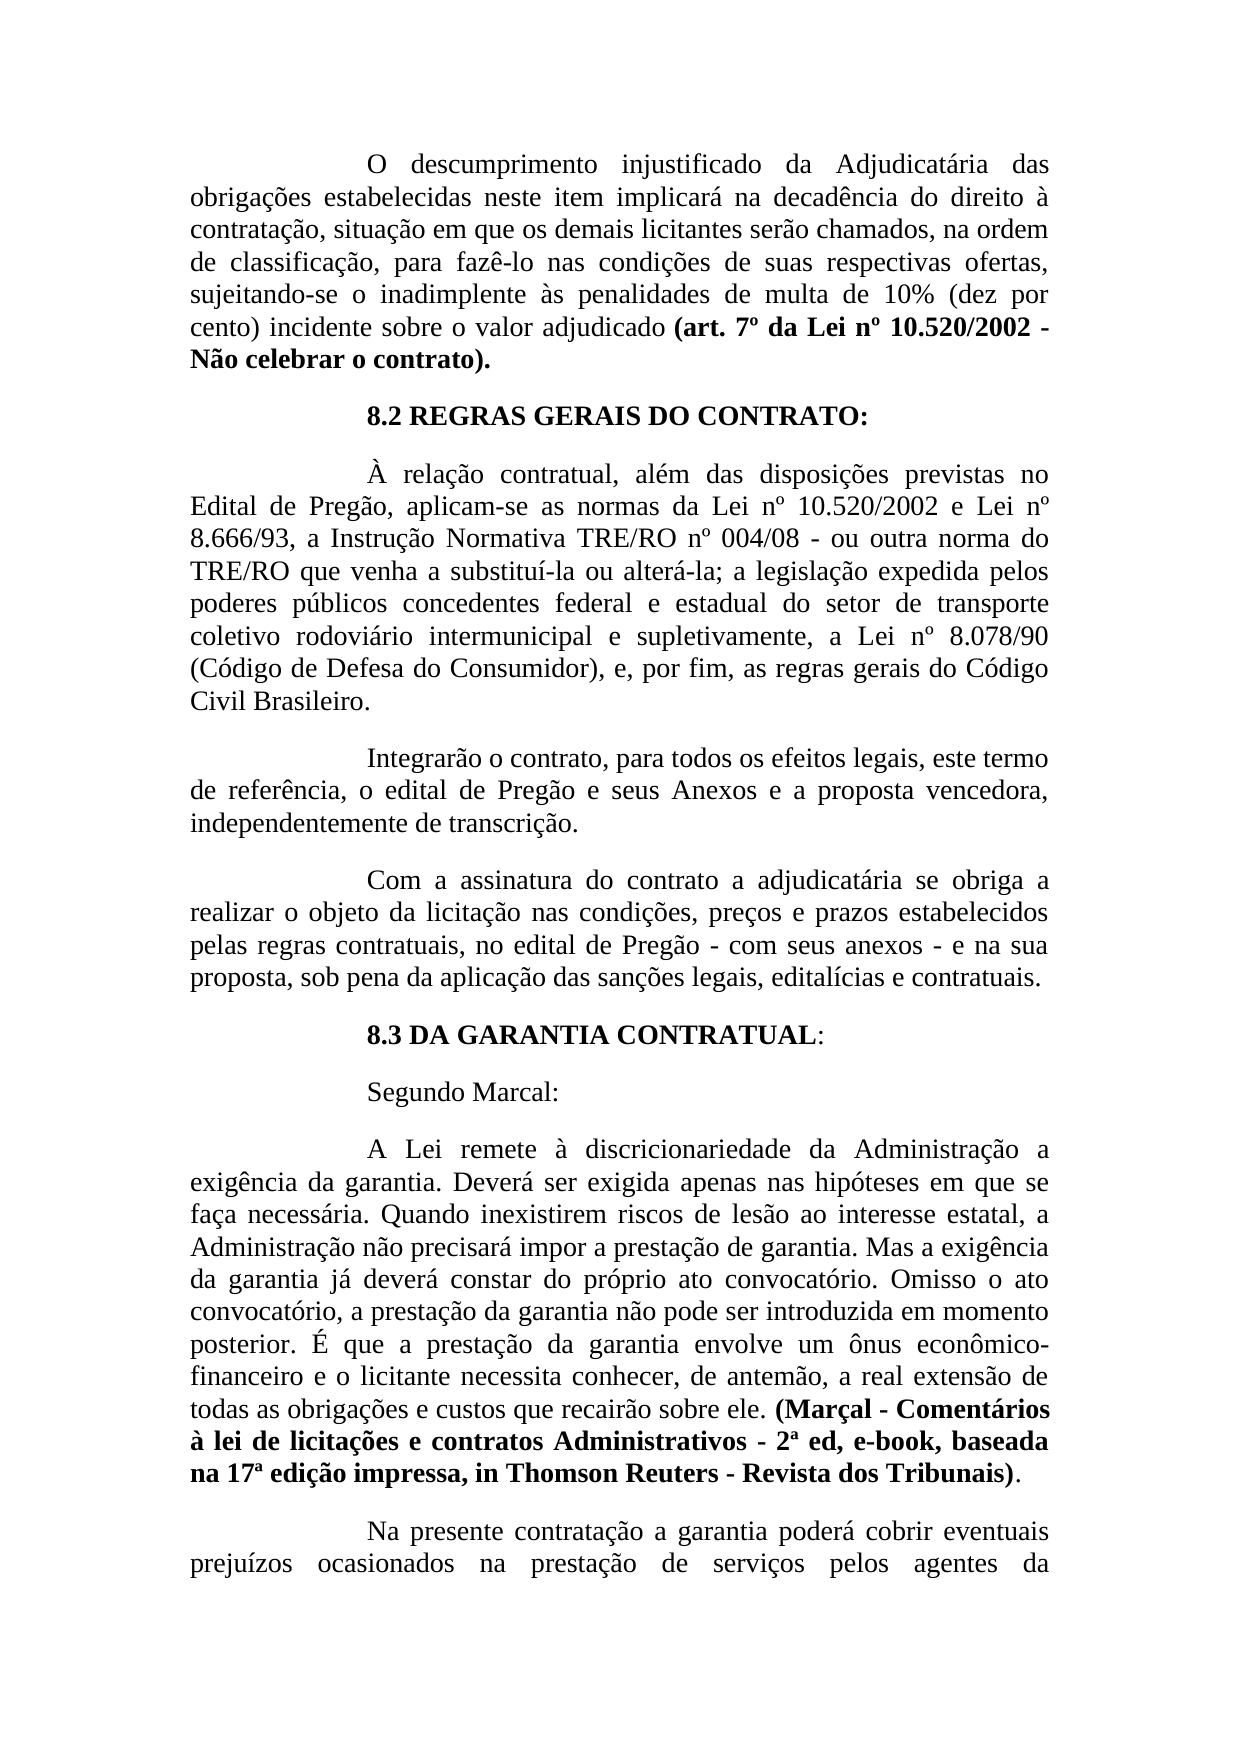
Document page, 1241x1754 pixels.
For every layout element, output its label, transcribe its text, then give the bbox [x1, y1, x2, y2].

text Com a assinatura do contrato a adjudicatária se obriga a realizar o objeto da licitação nas condições, preços e prazos estabelecidos pelas regras contratuais, no edital de Pregão - com seus anexos - e na sua proposta, sob pena da aplicação das sanções legais, editalícias e contratuais. [190, 863, 1051, 993]
text Na presente contratação a garantia poderá cobrir eventuais prejuízos ocasionados na prestação de serviços pelos agentes da [190, 1514, 1051, 1579]
text A Lei remete à discricionariedade da Administração a exigência da garantia. Deverá ser exigida apenas nas hipóteses em que se faça necessária. Quando inexistirem riscos de lesão ao interesse estatal, a Administração não precisará impor a prestação de garantia. Mas a exigência da garantia já deverá constar do próprio ato convocatório. Omisso o ato convocatório, a prestação da garantia não pode ser introduzida em momento posterior. É que a prestação da garantia envolve um ônus econômico-financeiro e o licitante necessita conhecer, de antemão, a real extensão de todas as obrigações e custos que recairão sobre ele. (Marçal - Comentários à lei de licitações e contratos Administrativos - 2ª ed, e-book, baseada na 17ª edição impressa, in Thomson Reuters - Revista dos Tribunais). [190, 1132, 1051, 1489]
text O descumprimento injustificado da Adjudicatária das obrigações estabelecidas neste item implicará na decadência do direito à contratação, situação em que os demais licitantes serão chamados, na ordem de classificação, para fazê-lo nas condições de suas respectivas ofertas, sujeitando-se o inadimplente às penalidades de multa de 10% (dez por cento) incidente sobre o valor adjudicado (art. 7º da Lei nº 10.520/2002 - Não celebrar o contrato). [190, 148, 1051, 374]
text Segundo Marcal: [190, 1075, 1051, 1107]
text 8.3 DA GARANTIA CONTRATUAL: [190, 1018, 1051, 1050]
text À relação contratual, além das disposições previstas no Edital de Pregão, aplicam-se as normas da Lei nº 10.520/2002 e Lei nº 8.666/93, a Instrução Normativa TRE/RO nº 004/08 - ou outra norma do TRE/RO que venha a substituí-la ou alterá-la; a legislação expedida pelos poderes públicos concedentes federal e estadual do setor de transporte coletivo rodoviário intermunicipal e supletivamente, a Lei nº 8.078/90 (Código de Defesa do Consumidor), e, por fim, as regras gerais do Código Civil Brasileiro. [190, 457, 1051, 716]
text 8.2 REGRAS GERAIS DO CONTRATO: [190, 399, 1051, 432]
text Integrarão o contrato, para todos os efeitos legais, este termo de referência, o edital de Pregão e seus Anexos e a proposta vencedora, independentemente de transcrição. [190, 741, 1051, 838]
